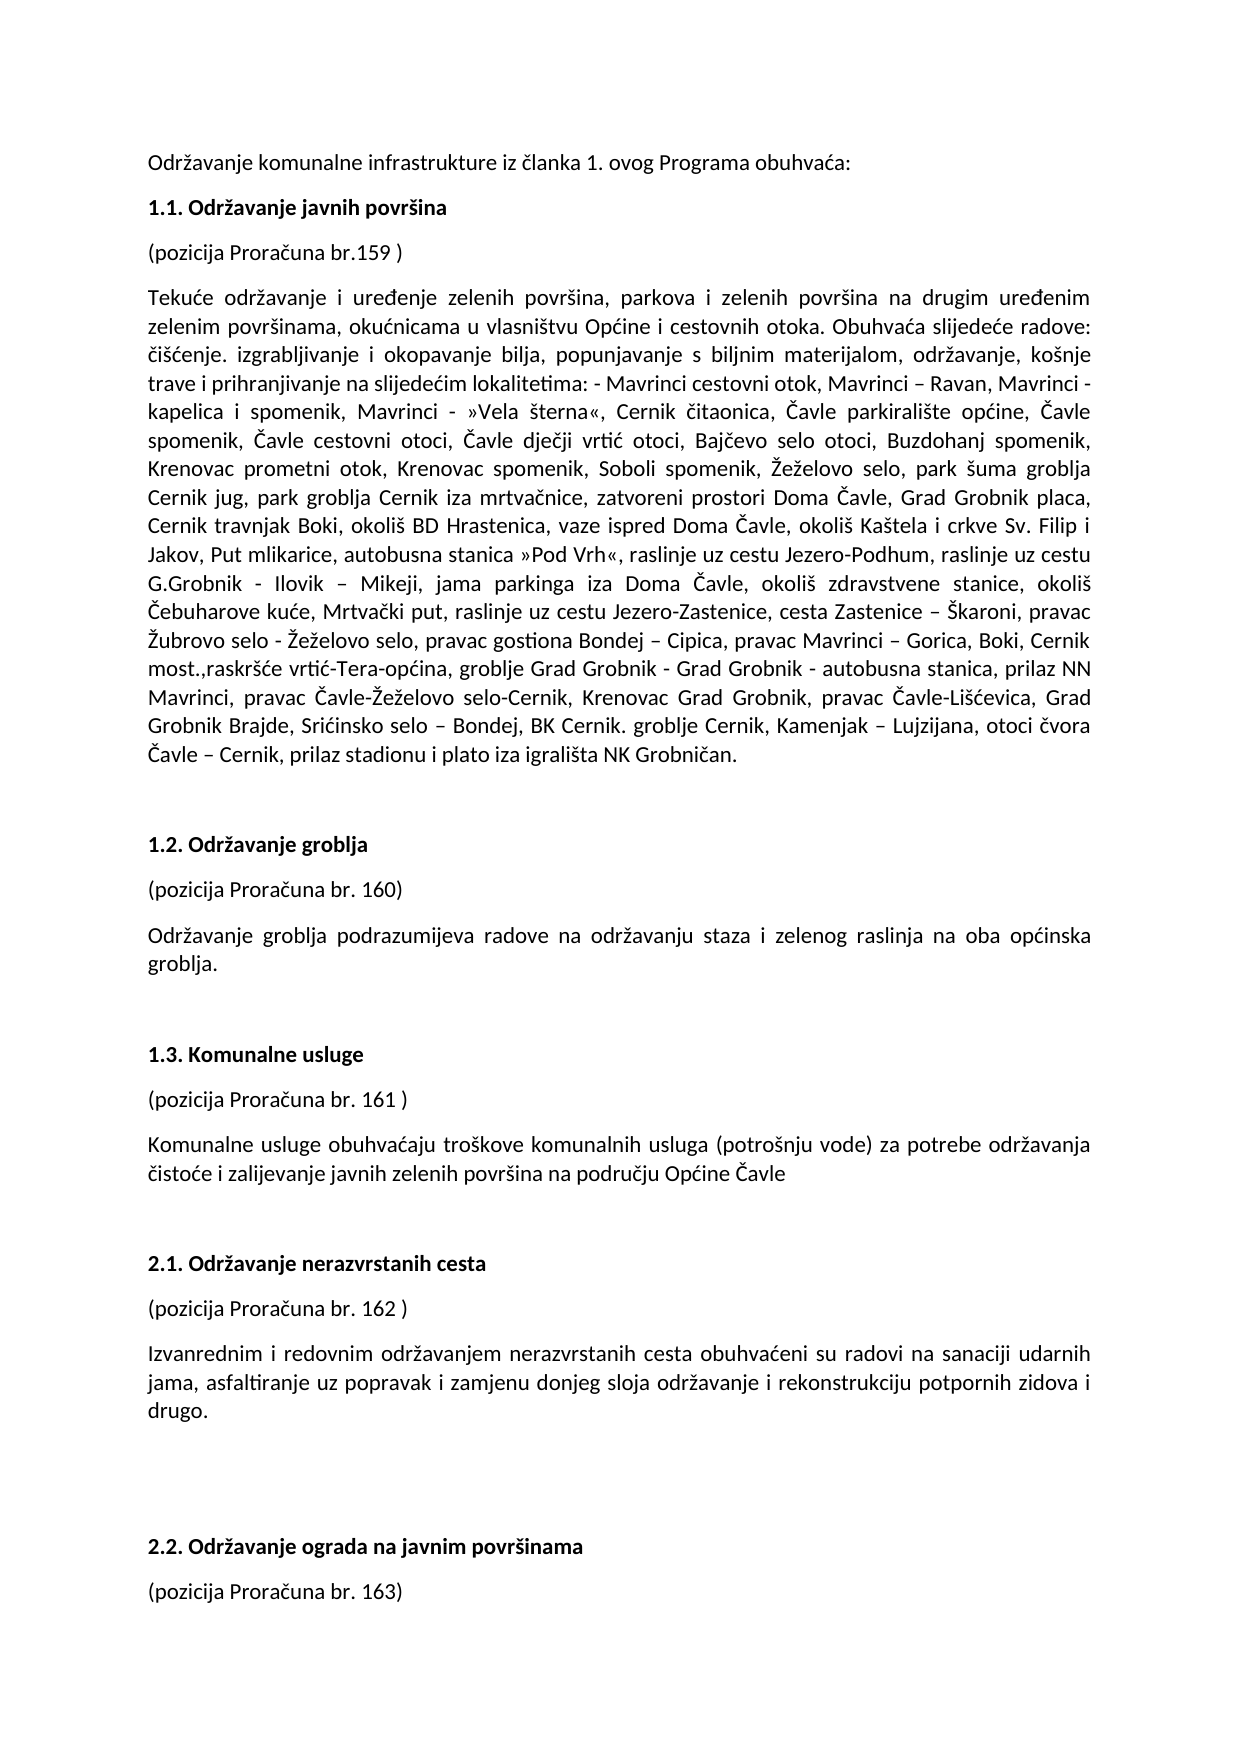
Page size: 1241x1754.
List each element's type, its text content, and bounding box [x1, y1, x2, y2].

text Izvanrednim i redovnim održavanjem nerazvrstanih cesta obuhvaćeni su radovi na sanaciji udarnih jama, asfaltiranje uz popravak i zamjenu donjeg sloja održavanje i rekonstrukciju potpornih zidova i drugo. [148, 1339, 1093, 1424]
text 1.3. Komunalne usluge [148, 1040, 1093, 1068]
text Održavanje komunalne infrastrukture iz članka 1. ovog Programa obuhvaća: [148, 148, 1093, 176]
text (pozicija Proračuna br. 163) [148, 1577, 1093, 1605]
text 2.1. Održavanje nerazvrstanih cesta [148, 1249, 1093, 1277]
text 1.1. Održavanje javnih površina [148, 193, 1093, 221]
text Tekuće održavanje i uređenje zelenih površina, parkova i zelenih površina na drugim uređenim zelenim površinama, okućnicama u vlasništvu Općine i cestovnih otoka. Obuhvaća slijedeće radove: čišćenje. izgrabljivanje i okopavanje bilja, popunjavanje s biljnim materijalom, održavanje, košnje trave i prihranjivanje na slijedećim lokalitetima: - Mavrinci cestovni otok, Mavrinci – Ravan, Mavrinci - kapelica i spomenik, Mavrinci - »Vela šterna«, Cernik čitaonica, Čavle parkiralište općine, Čavle spomenik, Čavle cestovni otoci, Čavle dječji vrtić otoci, Bajčevo selo otoci, Buzdohanj spomenik, Krenovac prometni otok, Krenovac spomenik, Soboli spomenik, Žeželovo selo, park šuma groblja Cernik jug, park groblja Cernik iza mrtvačnice, zatvoreni prostori Doma Čavle, Grad Grobnik placa, Cernik travnjak Boki, okoliš BD Hrastenica, vaze ispred Doma Čavle, okoliš Kaštela i crkve Sv. Filip i Jakov, Put mlikarice, autobusna stanica »Pod Vrh«, raslinje uz cestu Jezero-Podhum, raslinje uz cestu G.Grobnik - Ilovik – Mikeji, jama parkinga iza Doma Čavle, okoliš zdravstvene stanice, okoliš Čebuharove kuće, Mrtvački put, raslinje uz cestu Jezero-Zastenice, cesta Zastenice – Škaroni, pravac Žubrovo selo - Žeželovo selo, pravac gostiona Bondej – Cipica, pravac Mavrinci – Gorica, Boki, Cernik most.,raskršće vrtić-Tera-općina, groblje Grad Grobnik - Grad Grobnik - autobusna stanica, prilaz NN Mavrinci, pravac Čavle-Žeželovo selo-Cernik, Krenovac Grad Grobnik, pravac Čavle-Lišćevica, Grad Grobnik Brajde, Srićinsko selo – Bondej, BK Cernik. groblje Cernik, Kamenjak – Lujzijana, otoci čvora Čavle – Cernik, prilaz stadionu i plato iza igrališta NK Grobničan. [148, 283, 1093, 768]
text (pozicija Proračuna br. 162 ) [148, 1294, 1093, 1322]
text (pozicija Proračuna br.159 ) [148, 238, 1093, 266]
text (pozicija Proračuna br. 160) [148, 876, 1093, 903]
text 1.2. Održavanje groblja [148, 830, 1093, 858]
text Održavanje groblja podrazumijeva radove na održavanju staza i zelenog raslinja na oba općinska groblja. [148, 921, 1093, 977]
text (pozicija Proračuna br. 161 ) [148, 1085, 1093, 1113]
text 2.2. Održavanje ograda na javnim površinama [148, 1532, 1093, 1560]
text Komunalne usluge obuhvaćaju troškove komunalnih usluga (potrošnju vode) za potrebe održavanja čistoće i zalijevanje javnih zelenih površina na području Općine Čavle [148, 1130, 1093, 1187]
